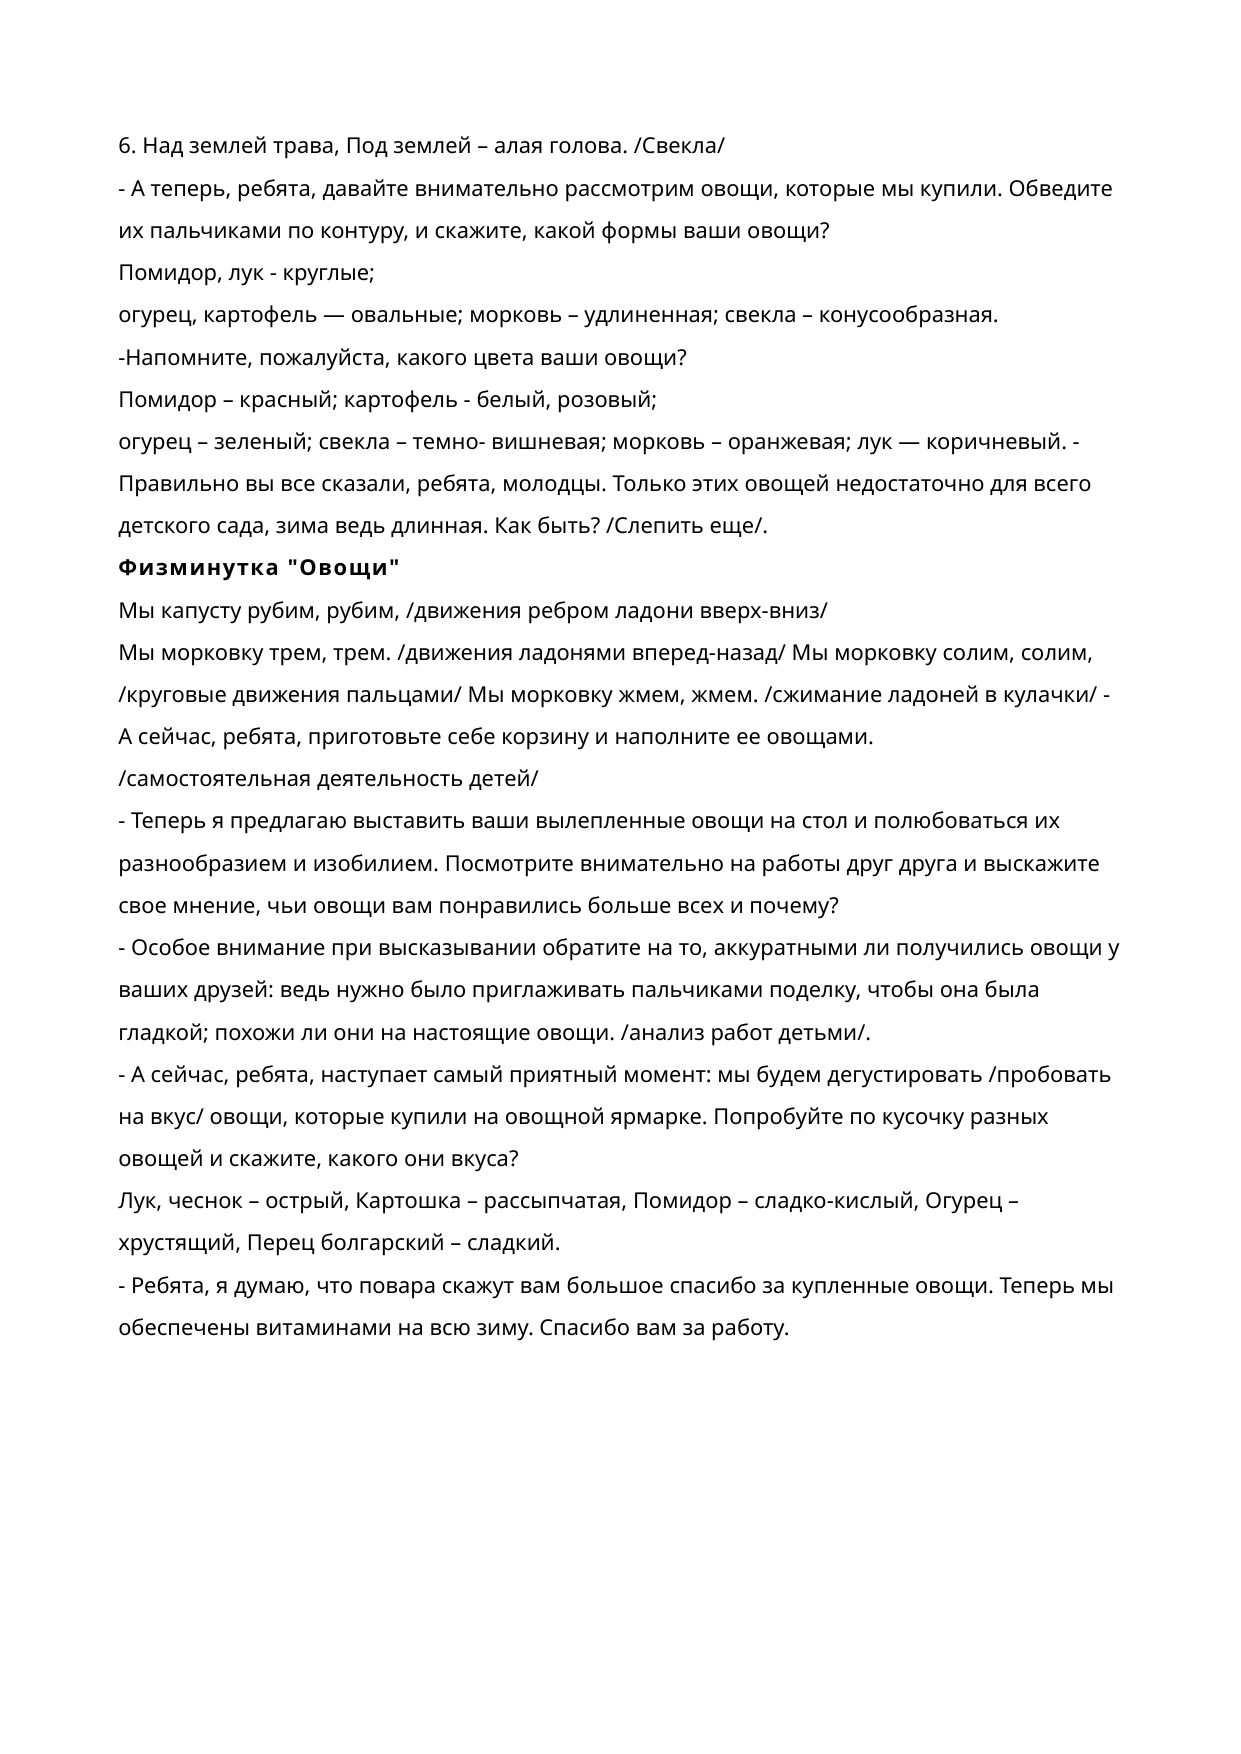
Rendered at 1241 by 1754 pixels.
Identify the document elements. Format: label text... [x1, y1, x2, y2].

text Помидор, лук - круглые; огурец, картофель — овальные; морковь – удлиненная; свекла – конусообразная. [118, 245, 1122, 329]
text - А сейчас, ребята, наступает самый приятный момент: мы будем дегустировать /пробовать на вкус/ овощи, которые купили на овощной ярмарке. Попробуйте по кусочку разных овощей и скажите, какого они вкуса? [118, 1046, 1122, 1173]
text - Теперь я предлагаю выставить ваши вылепленные овощи на стол и полюбоваться их разнообразием и изобилием. Посмотрите внимательно на работы друг друга и выскажите свое мнение, чьи овощи вам понравились больше всех и почему? - Особое внимание при высказывании обратите на то, аккуратными ли получились овощи у ваших друзей: ведь нужно было приглаживать пальчиками поделку, чтобы она была гладкой; похожи ли они на настоящие овощи. /анализ работ детьми/. [118, 793, 1122, 1046]
text - Ребята, я думаю, что повара скажут вам большое спасибо за купленные овощи. Теперь мы обеспечены витаминами на всю зиму. Спасибо вам за работу. [118, 1257, 1122, 1342]
text -Напомните, пожалуйста, какого цвета ваши овощи? [118, 329, 1122, 371]
text Лук, чеснок – острый, Картошка – рассыпчатая, Помидор – сладко-кислый, Огурец – хрустящий, Перец болгарский – сладкий. [118, 1173, 1122, 1257]
text Мы капусту рубим, рубим, /движения ребром ладони вверх-вниз/ [118, 582, 1122, 624]
text - А теперь, ребята, давайте внимательно рассмотрим овощи, которые мы купили. Обведите их пальчиками по контуру, и скажите, какой формы ваши овощи? [118, 160, 1122, 245]
text 6. Над землей трава, Под землей – алая голова. /Свекла/ [118, 118, 1122, 160]
subtitle Физминутка "Овощи" [118, 540, 1122, 582]
text Помидор – красный; картофель - белый, розовый; огурец – зеленый; свекла – темно- вишневая; морковь – оранжевая; лук — коричневый. - Правильно вы все сказали, ребята, молодцы. Только этих овощей недостаточно для всего детского сада, зима ведь длинная. Как быть? /Слепить еще/. [118, 371, 1122, 540]
text Мы морковку трем, трем. /движения ладонями вперед-назад/ Мы морковку солим, солим, /круговые движения пальцами/ Мы морковку жмем, жмем. /сжимание ладоней в кулачки/ - А сейчас, ребята, приготовьте себе корзину и наполните ее овощами. /самостоятельная деятельность детей/ [118, 624, 1122, 793]
